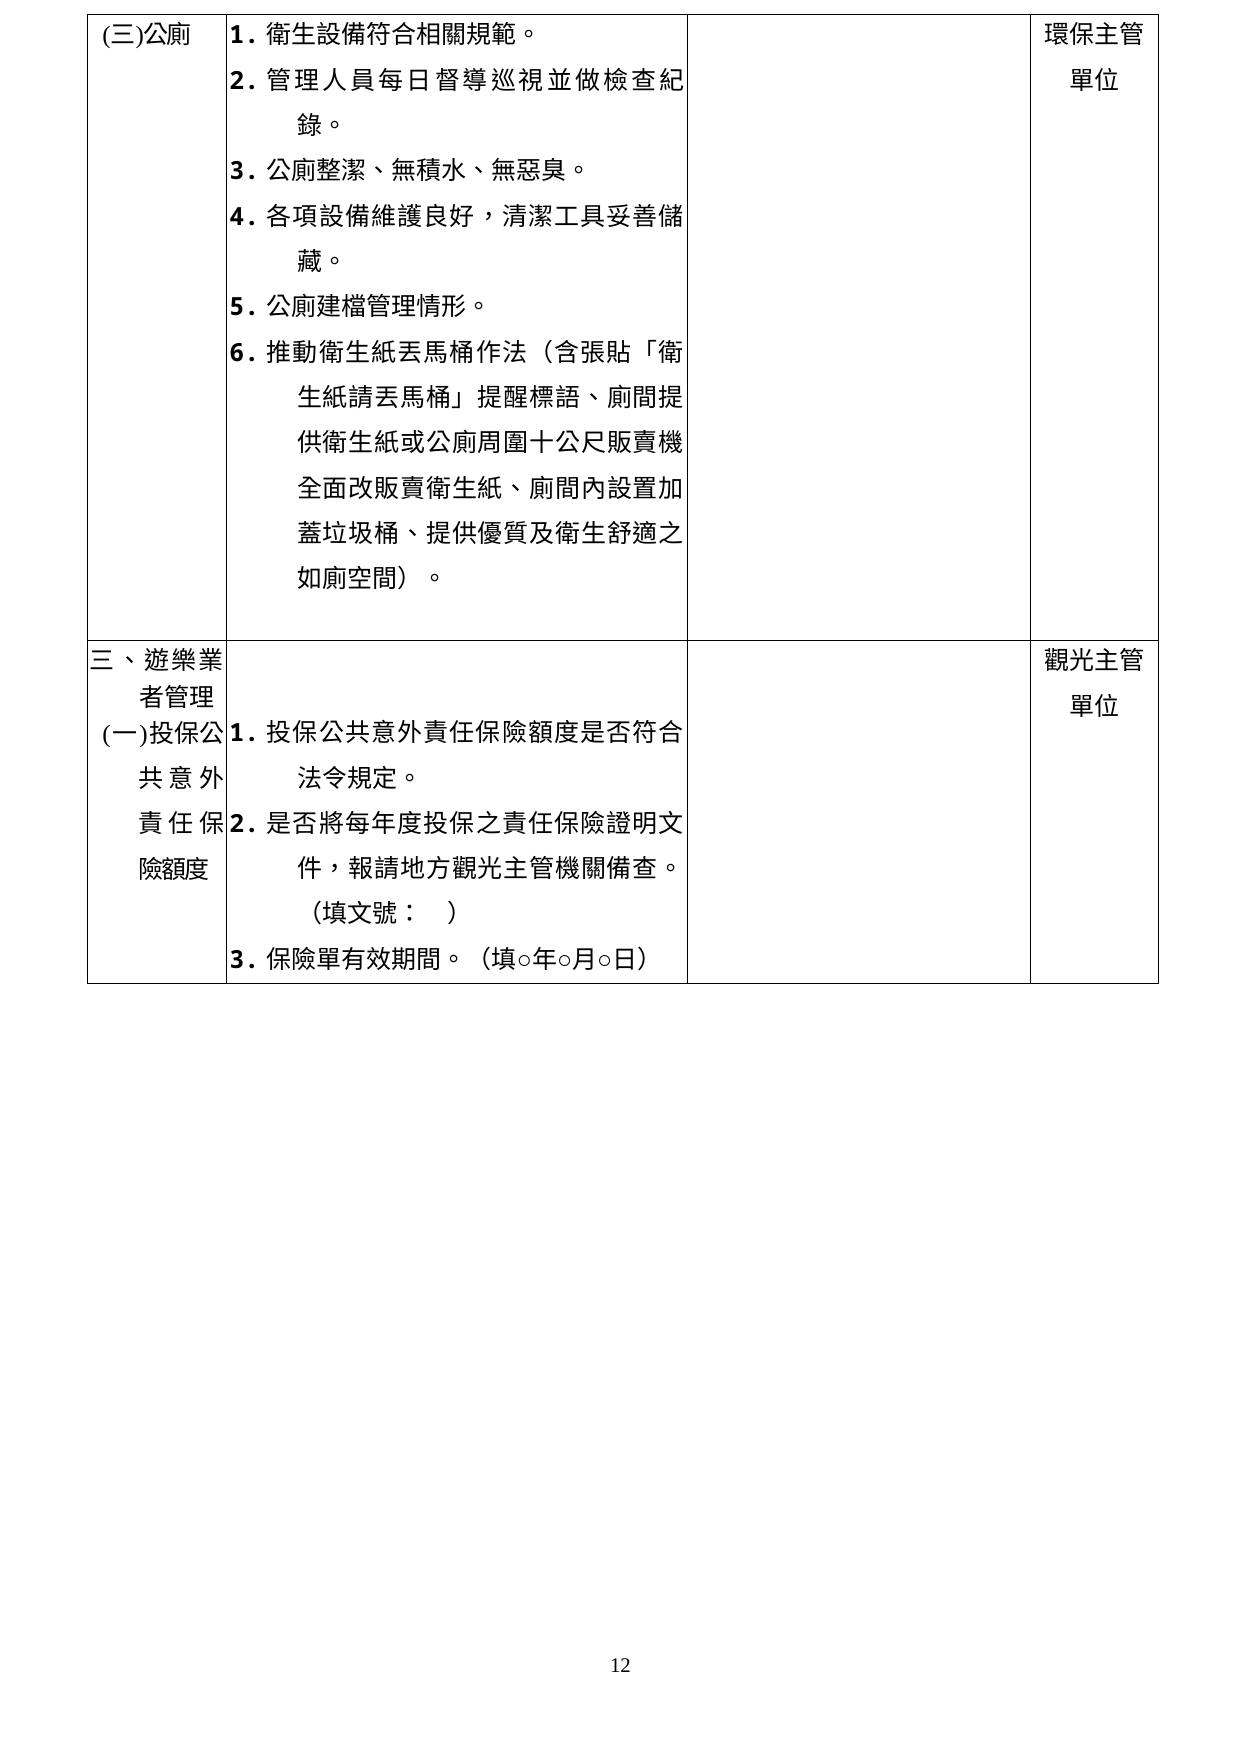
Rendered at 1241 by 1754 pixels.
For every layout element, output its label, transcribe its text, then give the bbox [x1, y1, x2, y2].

table_cell [688, 641, 1030, 983]
table_cell 衛生設備符合相關規範。 管理人員每日督導巡視並做檢查紀錄。 公廁整潔、無積水、無惡臭。 各項設備維護良好，清潔工具妥善儲藏。 公廁建檔管理情形。 推動衛生紙丟馬桶作法（含張貼「衛生紙請丟馬桶」提醒標語、廁間提供衛生紙或公廁周圍十公尺販賣機全面改販賣衛生紙、廁間內設置加蓋垃圾桶、提供優質及衛生舒適之如廁空間）。 [227, 15, 687, 640]
table_cell (三)公廁 [88, 15, 226, 640]
table_cell 投保公共意外責任保險額度是否符合法令規定。 是否將每年度投保之責任保險證明文件，報請地方觀光主管機關備查。（填文號： ） 保險單有效期間。（填○年○月○日） [227, 641, 687, 983]
table_cell 環保主管單位 [1031, 15, 1158, 640]
table_cell 三、遊樂業者管理 (一)投保公共意外責任保險額度 [88, 641, 226, 983]
table_cell [688, 15, 1030, 640]
table_cell 觀光主管單位 [1031, 641, 1158, 983]
